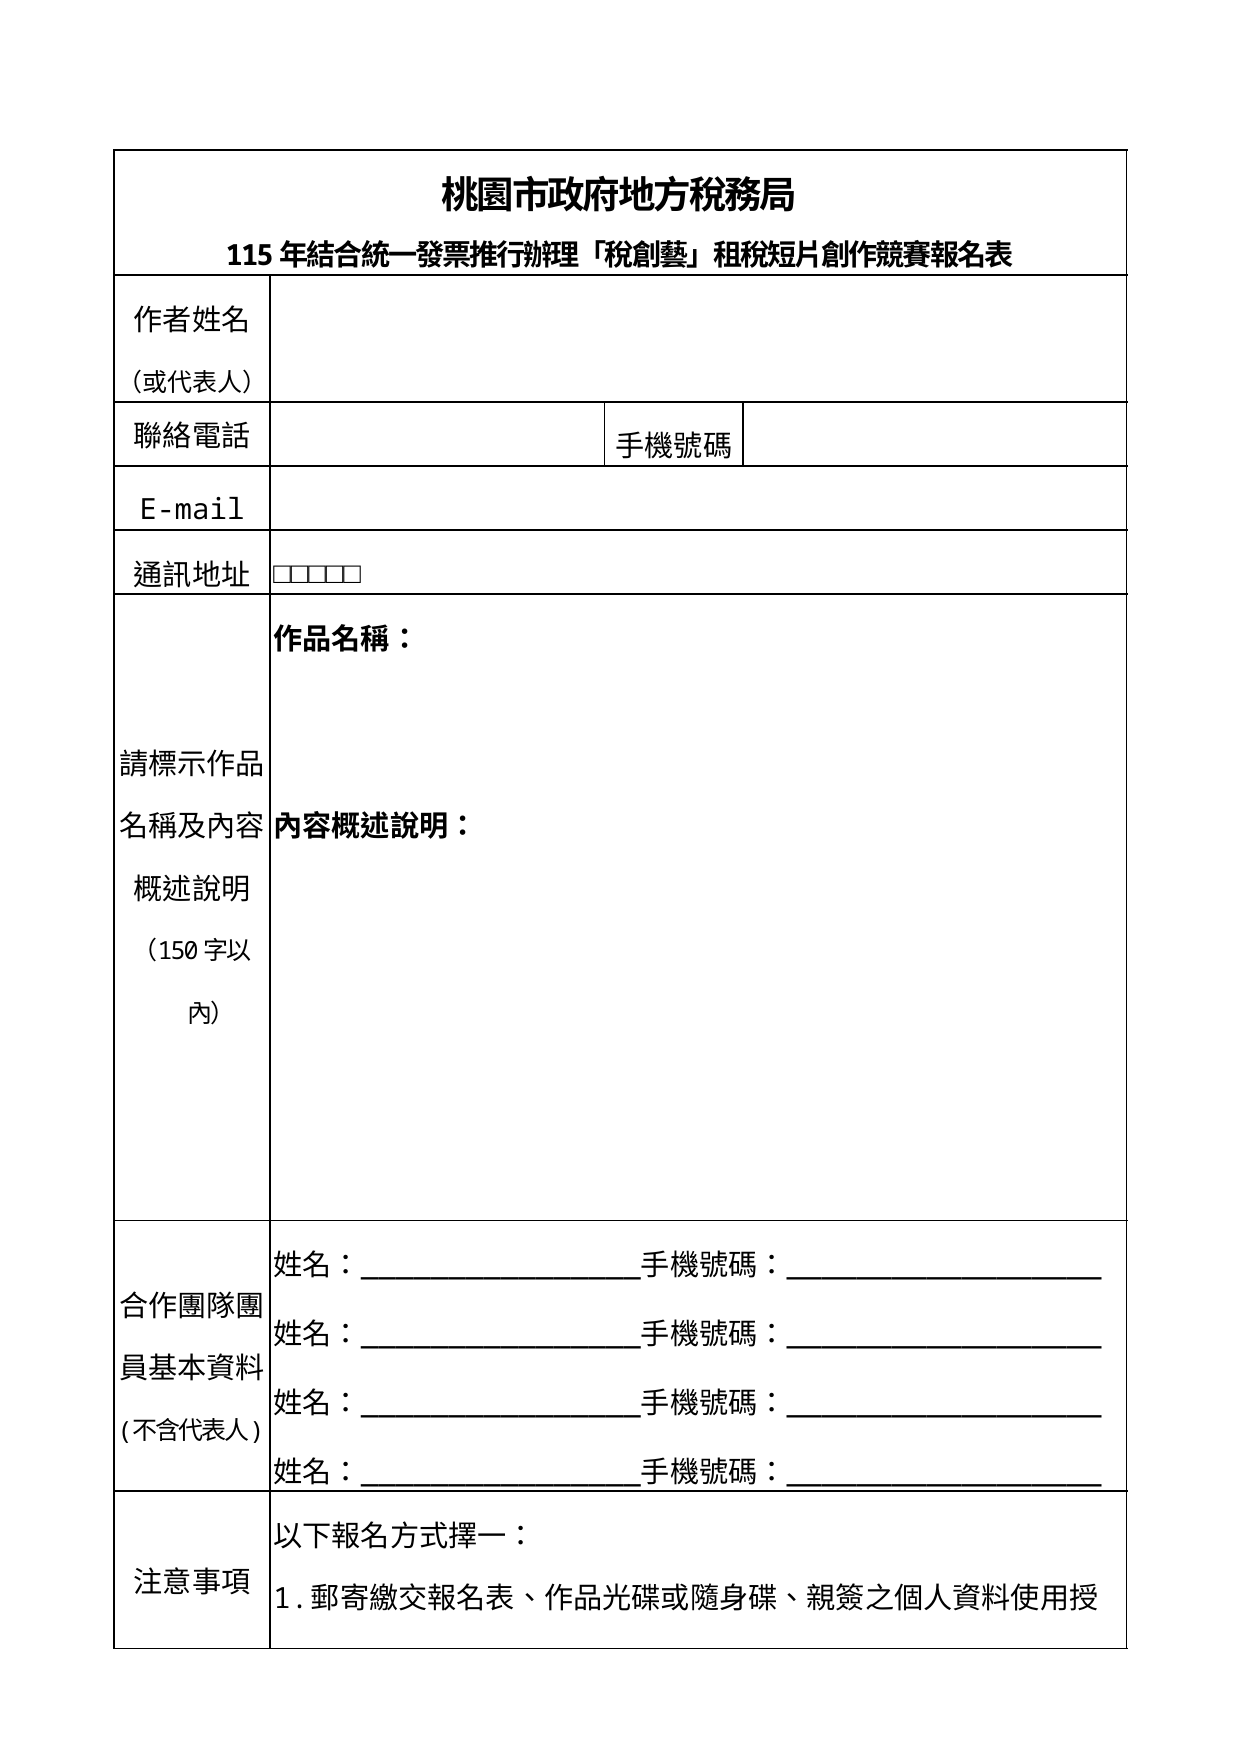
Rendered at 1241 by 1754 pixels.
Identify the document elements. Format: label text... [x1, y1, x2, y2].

table_cell [271, 467, 1126, 529]
table_cell 姓名：________________手機號碼：__________________ 姓名：________________手機號碼：__________________ 姓名：________________手機號碼：__________________ 姓名：________________手機號碼：__________________ [271, 1221, 1126, 1490]
table_cell 合作團隊團 員基本資料 (不含代表人) [115, 1221, 269, 1490]
table_cell 注意事項 [115, 1492, 269, 1648]
table_cell [744, 403, 1126, 465]
table_cell 聯絡電話 [115, 403, 269, 465]
table_cell 手機號碼 [605, 403, 742, 465]
table_cell [271, 403, 604, 465]
table_cell 請標示作品 名稱及內容 概述說明 （150字以內） [115, 595, 269, 1220]
table_header 桃園市政府地方稅務局 115年結合統一發票推行辦理「稅創藝」租稅短片創作競賽報名表 [115, 151, 1126, 274]
table_cell [271, 276, 1126, 401]
table_cell 以下報名方式擇一： 郵寄繳交報名表、作品光碟或隨身碟、親簽之個人資料使用授權同意書及參賽切結書。 網路上傳報名表、作品、親簽之個人資料使用授權同意書及參賽切結書至本局官網(https://tytax.tycg.gov.tw)首頁─租稅宣導專區─課程與活動報名─稅務行動教室─115年「稅創藝」租稅短片創作競賽，請於頁面上註明作者姓名（或代表人）、作品名稱。 [271, 1492, 1126, 1648]
table_cell 作者姓名 （或代表人） [115, 276, 269, 401]
table_cell E-mail [115, 467, 269, 529]
table_cell 作品名稱： 內容概述說明： [271, 595, 1126, 1220]
table_cell □□□□□ [271, 531, 1126, 593]
table_cell 通訊地址 [115, 531, 269, 593]
